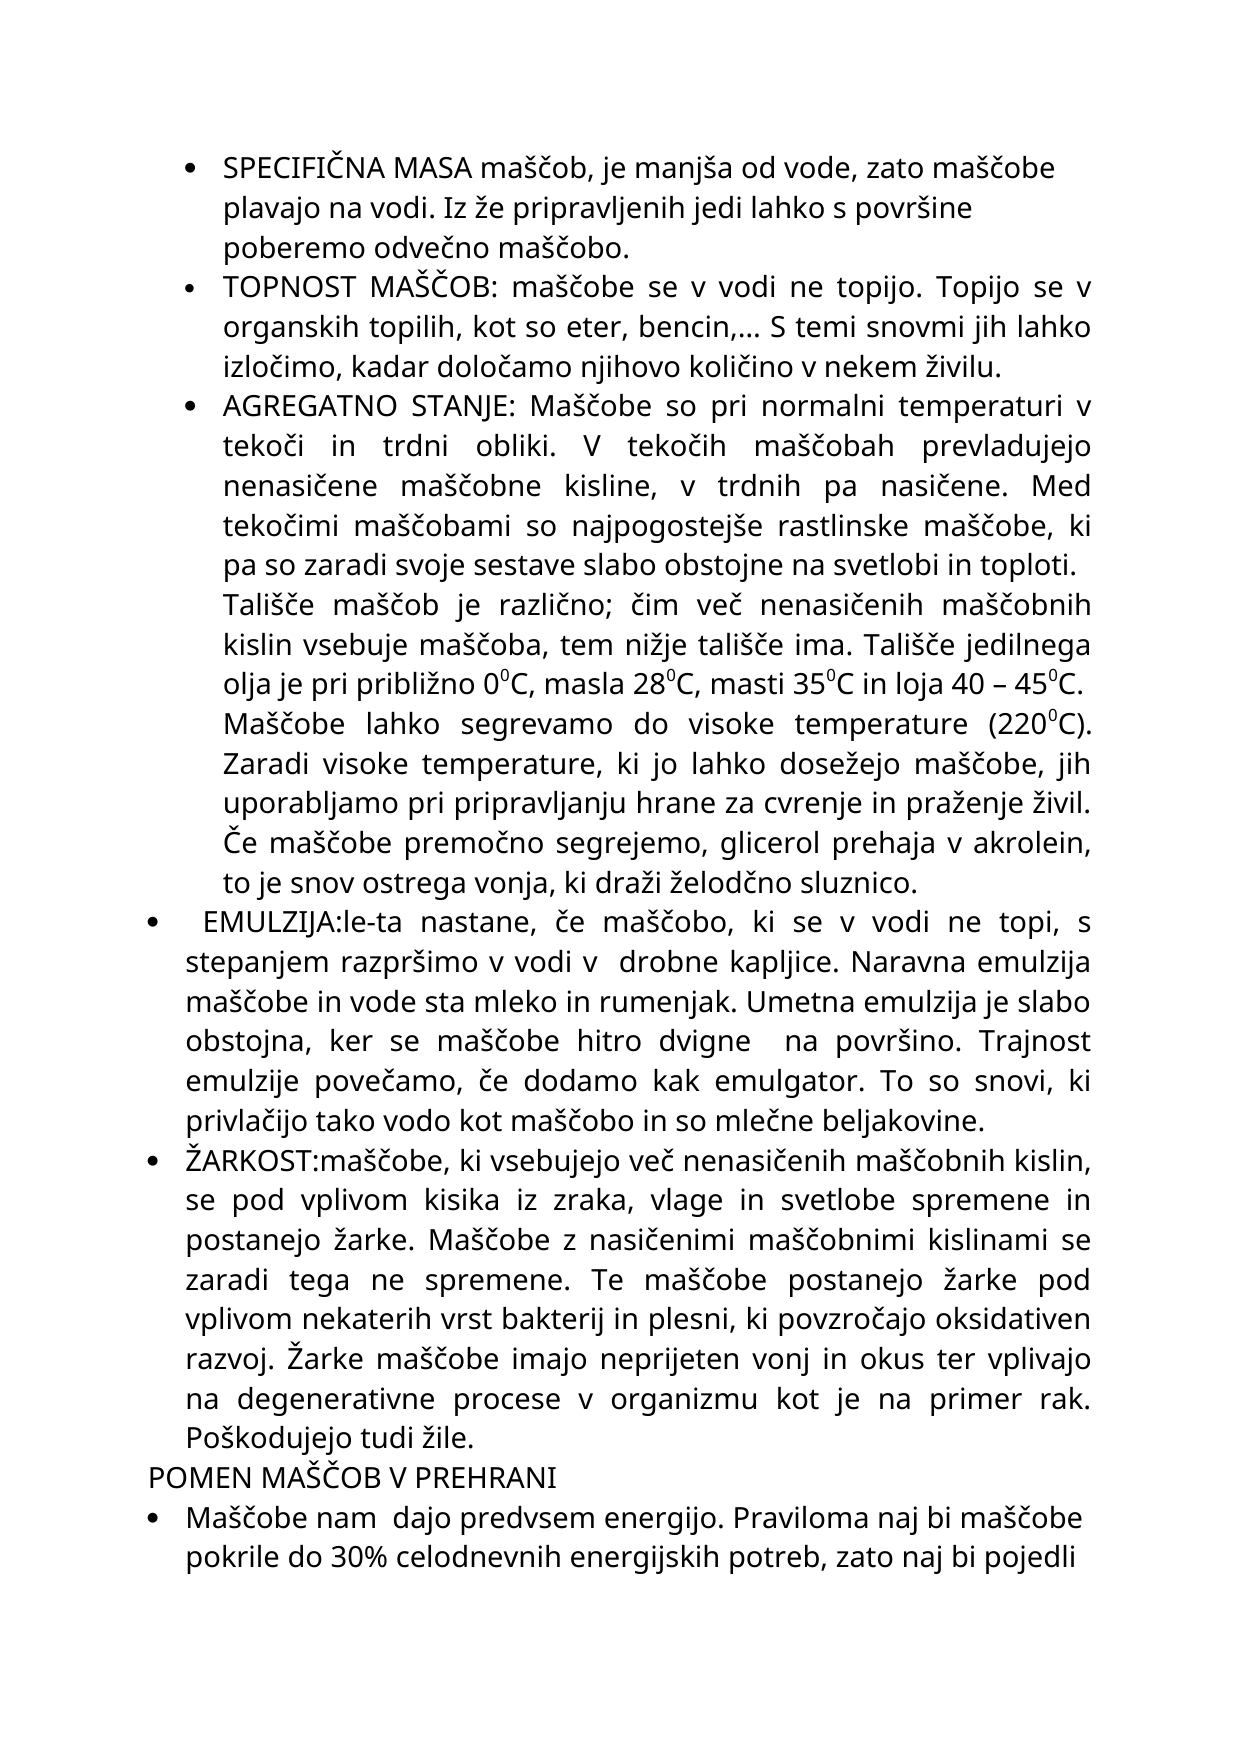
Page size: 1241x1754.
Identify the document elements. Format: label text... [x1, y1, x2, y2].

list ŽARKOST:maščobe, ki vsebujejo več nenasičenih maščobnih kislin, se pod vplivom kisika iz zraka, vlage in svetlobe spremene in postanejo žarke. Maščobe z nasičenimi maščobnimi kislinami se zaradi tega ne spremene. Te maščobe postanejo žarke pod vplivom nekaterih vrst bakterij in plesni, ki povzročajo oksidativen razvoj. Žarke maščobe imajo neprijeten vonj in okus ter vplivajo na degenerativne procese v organizmu kot je na primer rak. Poškodujejo tudi žile. [148, 1140, 1093, 1457]
text POMEN MAŠČOB V PREHRANI [148, 1457, 1093, 1497]
text Maščobe lahko segrevamo do visoke temperature (2200C). Zaradi visoke temperature, ki jo lahko dosežejo maščobe, jih uporabljamo pri pripravljanju hrane za cvrenje in praženje živil. Če maščobe premočno segrejemo, glicerol prehaja v akrolein, to je snov ostrega vonja, ki draži želodčno sluznico. [223, 703, 1093, 902]
list TOPNOST MAŠČOB: maščobe se v vodi ne topijo. Topijo se v organskih topilih, kot so eter, bencin,… S temi snovmi jih lahko izločimo, kadar določamo njihovo količino v nekem živilu. [185, 267, 1093, 386]
list SPECIFIČNA MASA maščob, je manjša od vode, zato maščobe plavajo na vodi. Iz že pripravljenih jedi lahko s površine poberemo odvečno maščobo. [185, 148, 1093, 267]
list AGREGATNO STANJE: Maščobe so pri normalni temperaturi v tekoči in trdni obliki. V tekočih maščobah prevladujejo nenasičene maščobne kisline, v trdnih pa nasičene. Med tekočimi maščobami so najpogostejše rastlinske maščobe, ki pa so zaradi svoje sestave slabo obstojne na svetlobi in toploti. [185, 386, 1093, 584]
list EMULZIJA:le-ta nastane, če maščobo, ki se v vodi ne topi, s stepanjem razpršimo v vodi v drobne kapljice. Naravna emulzija maščobe in vode sta mleko in rumenjak. Umetna emulzija je slabo obstojna, ker se maščobe hitro dvigne na površino. Trajnost emulzije povečamo, če dodamo kak emulgator. To so snovi, ki privlačijo tako vodo kot maščobo in so mlečne beljakovine. [148, 902, 1093, 1140]
text Tališče maščob je različno; čim več nenasičenih maščobnih kislin vsebuje maščoba, tem nižje tališče ima. Tališče jedilnega olja je pri približno 00C, masla 280C, masti 350C in loja 40 – 450C. [223, 584, 1093, 703]
list Maščobe nam dajo predvsem energijo. Praviloma naj bi maščobe pokrile do 30% celodnevnih energijskih potreb, zato naj bi pojedli [148, 1497, 1093, 1576]
